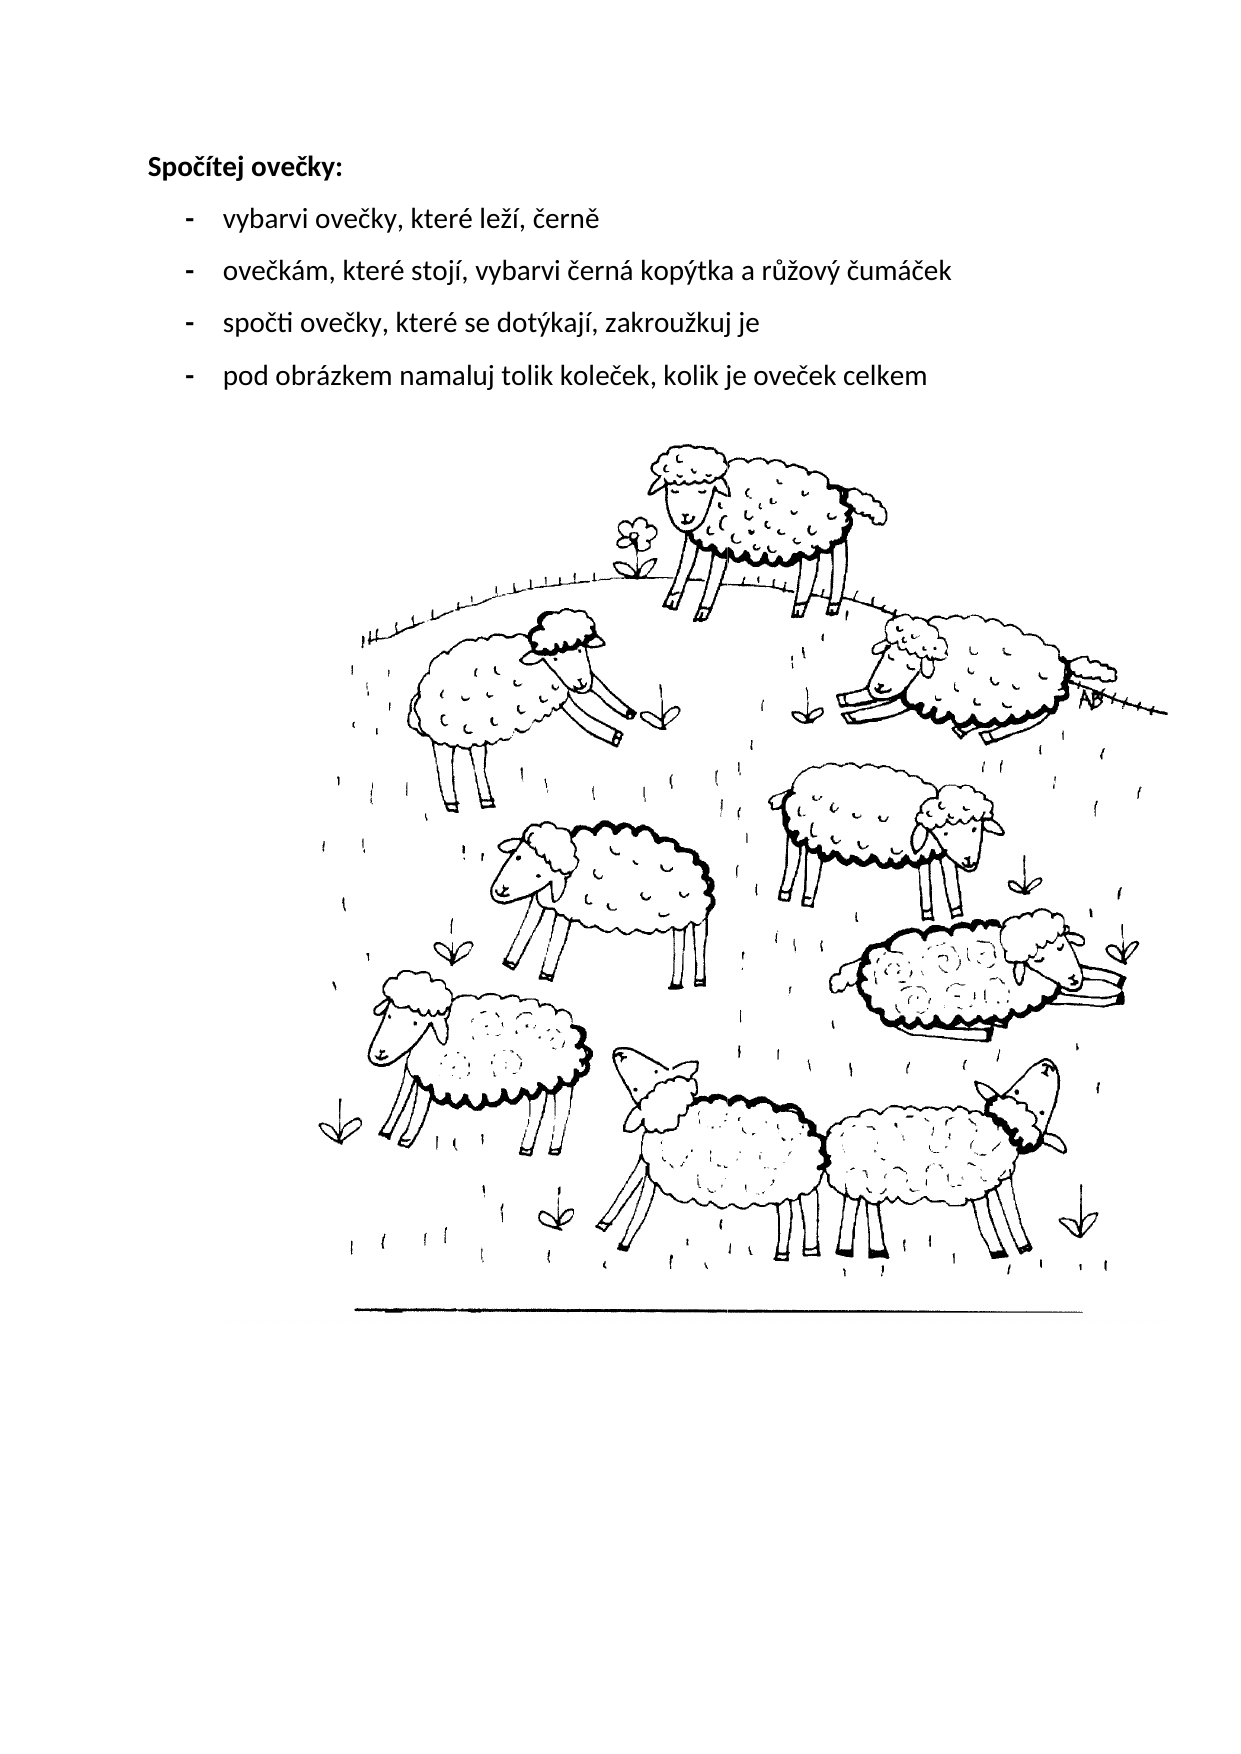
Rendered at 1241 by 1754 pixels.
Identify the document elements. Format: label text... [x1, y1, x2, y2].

list spočti ovečky, které se dotýkají, zakroužkuj je [185, 304, 1093, 340]
list vybarvi ovečky, které leží, černě [185, 200, 1093, 236]
list pod obrázkem namaluj tolik koleček, kolik je oveček celkem [185, 357, 1093, 392]
text Spočítej ovečky: [148, 148, 1093, 183]
list ovečkám, které stojí, vybarvi černá kopýtka a růžový čumáček [185, 252, 1093, 288]
